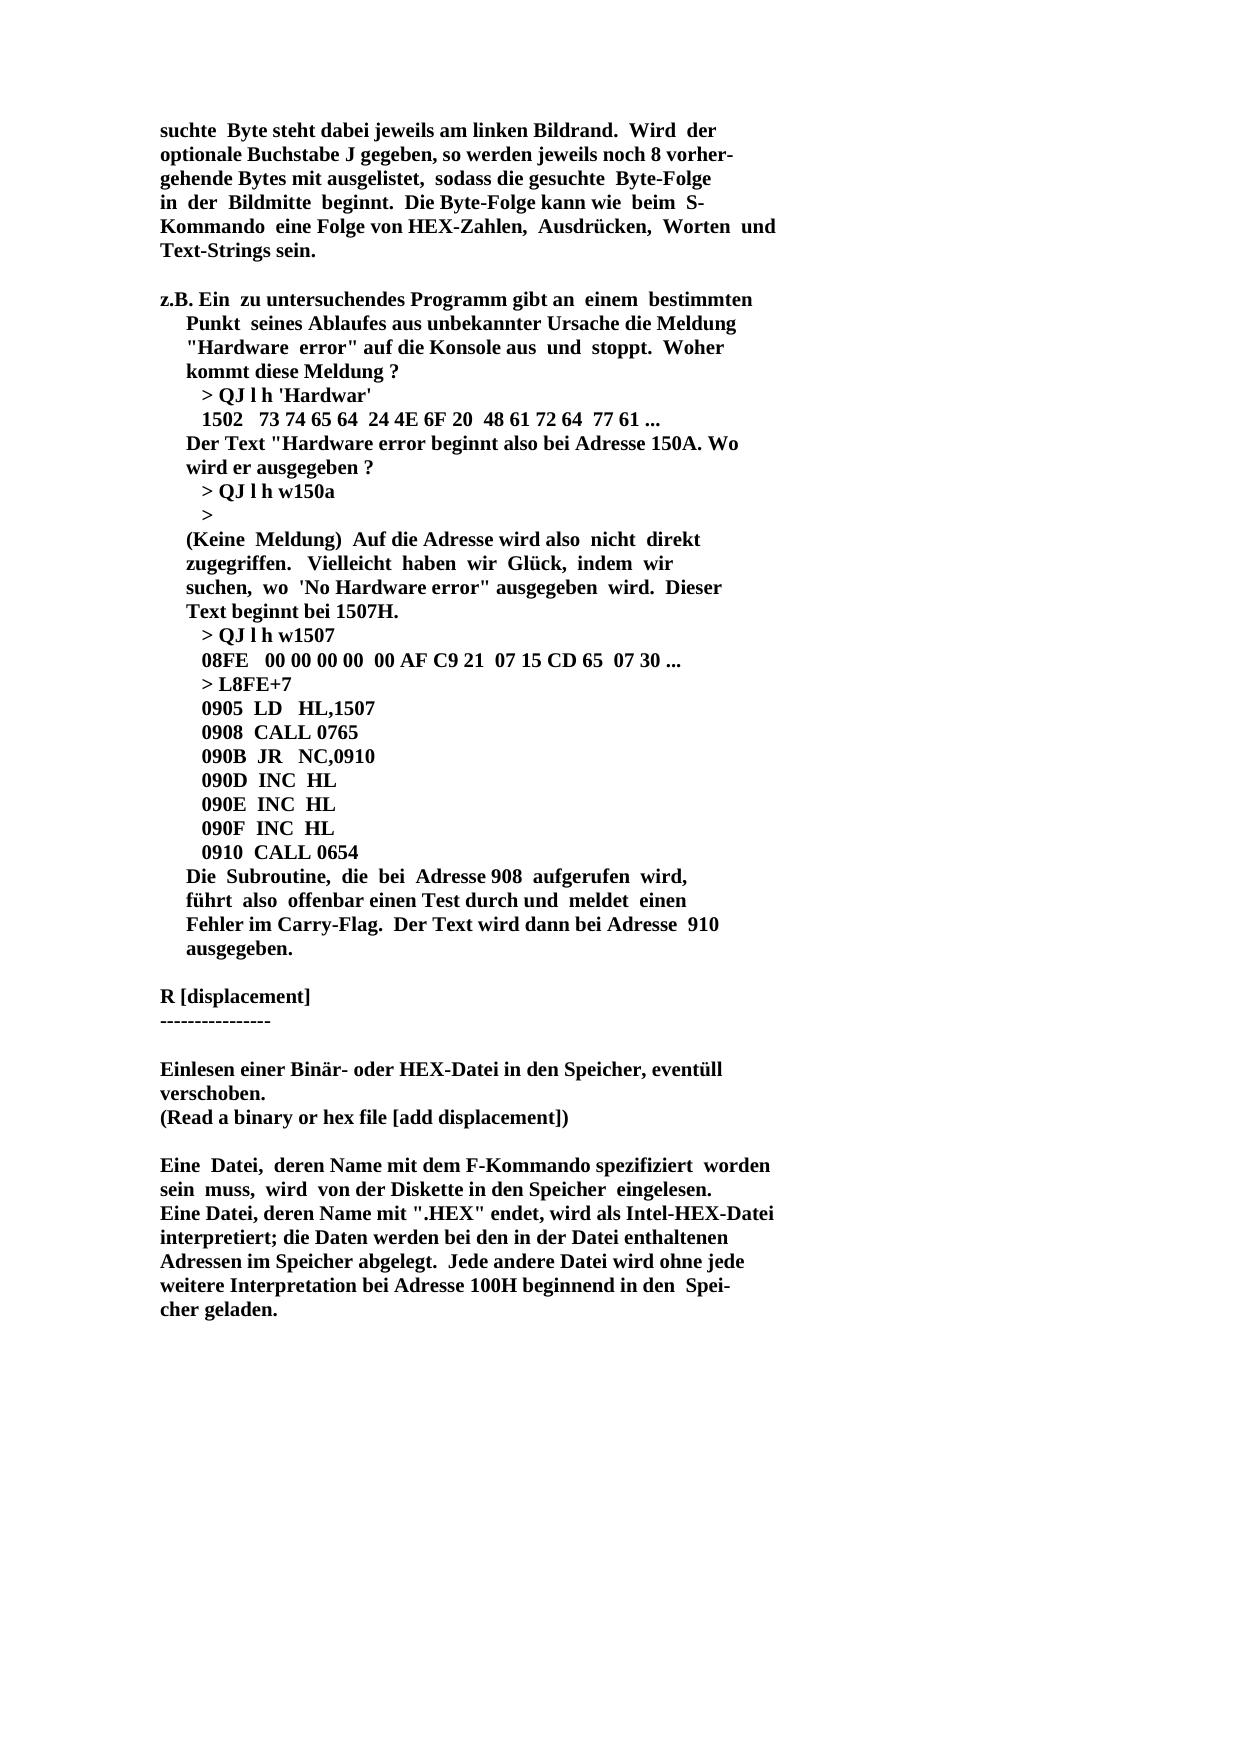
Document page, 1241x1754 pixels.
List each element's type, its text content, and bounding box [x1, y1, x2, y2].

text Fehler im Carry-Flag. Der Text wird dann bei Adresse 910 [118, 912, 1122, 936]
text in der Bildmitte beginnt. Die Byte-Folge kann wie beim S- [118, 190, 1122, 214]
text 090B JR NC,0910 [118, 744, 1122, 768]
text cher geladen. [118, 1297, 1122, 1321]
text 090F INC HL [118, 816, 1122, 840]
text Punkt seines Ablaufes aus unbekannter Ursache die Meldung [118, 311, 1122, 335]
text führt also offenbar einen Test durch und meldet einen [118, 888, 1122, 912]
text zugegriffen. Vielleicht haben wir Glück, indem wir [118, 551, 1122, 575]
text > QJ l h w1507 [118, 623, 1122, 647]
text Einlesen einer Binär- oder HEX-Datei in den Speicher, eventüll [118, 1057, 1122, 1081]
text Adressen im Speicher abgelegt. Jede andere Datei wird ohne jede [118, 1249, 1122, 1273]
text 1502 73 74 65 64 24 4E 6F 20 48 61 72 64 77 61 ... [118, 407, 1122, 431]
text (Keine Meldung) Auf die Adresse wird also nicht direkt [118, 527, 1122, 551]
text sein muss, wird von der Diskette in den Speicher eingelesen. [118, 1177, 1122, 1201]
text 0905 LD HL,1507 [118, 696, 1122, 720]
text weitere Interpretation bei Adresse 100H beginnend in den Spei- [118, 1273, 1122, 1297]
text 090D INC HL [118, 768, 1122, 792]
text (Read a binary or hex file [add displacement]) [118, 1105, 1122, 1129]
text Die Subroutine, die bei Adresse 908 aufgerufen wird, [118, 864, 1122, 888]
text gehende Bytes mit ausgelistet, sodass die gesuchte Byte-Folge [118, 166, 1122, 190]
text "Hardware error" auf die Konsole aus und stoppt. Woher [118, 335, 1122, 359]
text R [displacement] [118, 984, 1122, 1008]
text 090E INC HL [118, 792, 1122, 816]
text suchen, wo 'No Hardware error" ausgegeben wird. Dieser [118, 575, 1122, 599]
text Text-Strings sein. [118, 238, 1122, 262]
text Eine Datei, deren Name mit dem F-Kommando spezifiziert worden [118, 1153, 1122, 1177]
text Text beginnt bei 1507H. [118, 599, 1122, 623]
text Kommando eine Folge von HEX-Zahlen, Ausdrücken, Worten und [118, 214, 1122, 238]
text 08FE 00 00 00 00 00 AF C9 21 07 15 CD 65 07 30 ... [118, 647, 1122, 672]
text 0910 CALL 0654 [118, 840, 1122, 864]
text ---------------- [118, 1008, 1122, 1032]
text z.B. Ein zu untersuchendes Programm gibt an einem bestimmten [118, 287, 1122, 311]
text verschoben. [118, 1081, 1122, 1105]
text interpretiert; die Daten werden bei den in der Datei enthaltenen [118, 1225, 1122, 1249]
text optionale Buchstabe J gegeben, so werden jeweils noch 8 vorher- [118, 142, 1122, 166]
text suchte Byte steht dabei jeweils am linken Bildrand. Wird der [118, 118, 1122, 142]
text wird er ausgegeben ? [118, 455, 1122, 479]
text > L8FE+7 [118, 672, 1122, 696]
text 0908 CALL 0765 [118, 720, 1122, 744]
text Eine Datei, deren Name mit ".HEX" endet, wird als Intel-HEX-Datei [118, 1201, 1122, 1225]
text > QJ l h w150a [118, 479, 1122, 503]
text ausgegeben. [118, 936, 1122, 960]
text Der Text "Hardware error beginnt also bei Adresse 150A. Wo [118, 431, 1122, 455]
text > [118, 503, 1122, 527]
text kommt diese Meldung ? [118, 359, 1122, 383]
text > QJ l h 'Hardwar' [118, 383, 1122, 407]
